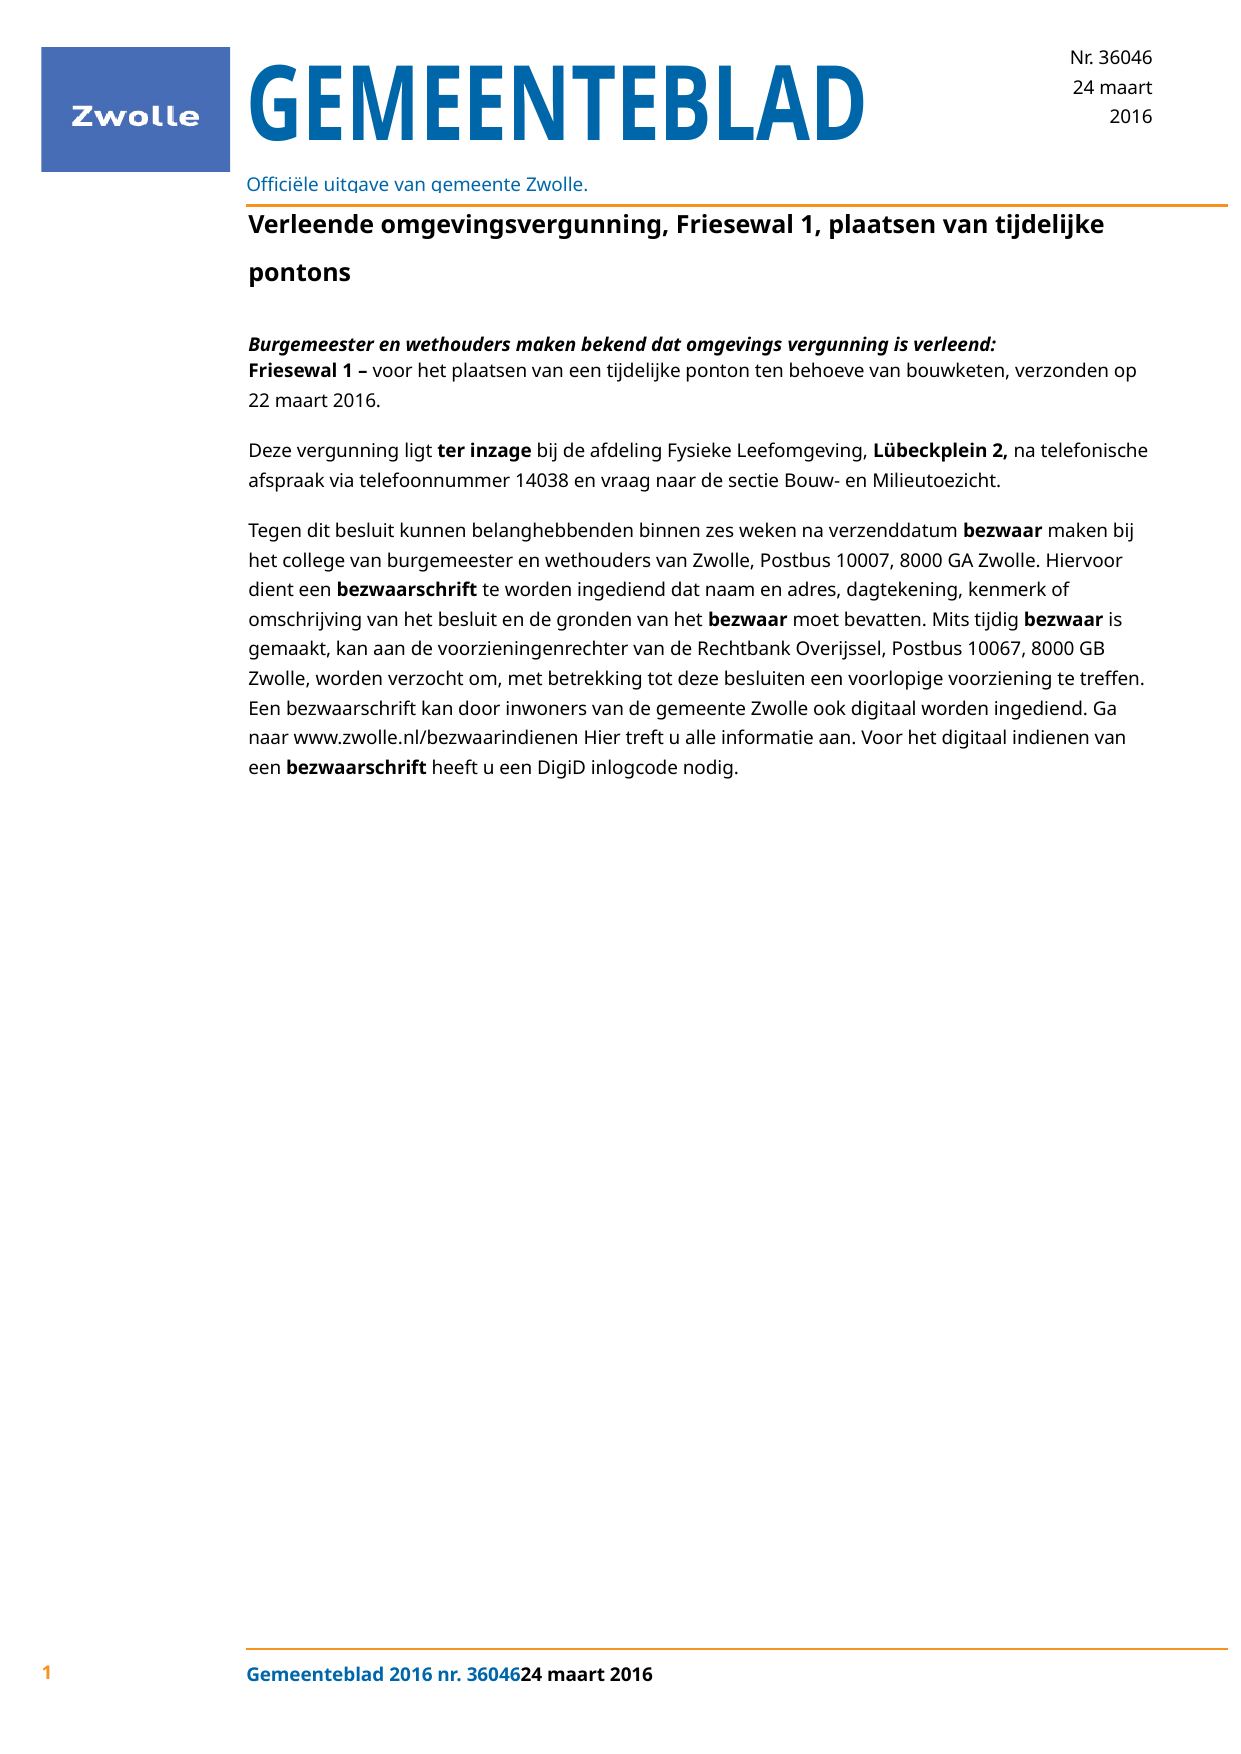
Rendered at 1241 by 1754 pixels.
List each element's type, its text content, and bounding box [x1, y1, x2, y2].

text Burgemeester en wethouders maken bekend dat omgevings vergunning is verleend: [248, 331, 1152, 357]
text Friesewal 1 – voor het plaatsen van een tijdelijke ponton ten behoeve van bouwketen, verzonden op 22 maart 2016. [248, 357, 1152, 412]
text Verleende omgevingsvergunning, Friesewal 1, plaatsen van tijdelijke pontons [248, 207, 1152, 288]
text Tegen dit besluit kunnen belanghebbenden binnen zes weken na verzenddatum bezwaar maken bij het college van burgemeester en wethouders van Zwolle, Postbus 10007, 8000 GA Zwolle. Hiervoor dient een bezwaarschrift te worden ingediend dat naam en adres, dagtekening, kenmerk of omschrijving van het besluit en de gronden van het bezwaar moet bevatten. Mits tijdig bezwaar is gemaakt, kan aan de voorzieningenrechter van de Rechtbank Overijssel, Postbus 10067, 8000 GB Zwolle, worden verzocht om, met betrekking tot deze besluiten een voorlopige voorziening te treffen. Een bezwaarschrift kan door inwoners van de gemeente Zwolle ook digitaal worden ingediend. Ga naar www.zwolle.nl/bezwaarindienen Hier treft u alle informatie aan. Voor het digitaal indienen van een bezwaarschrift heeft u een DigiD inlogcode nodig. [248, 517, 1152, 779]
text Deze vergunning ligt ter inzage bij de afdeling Fysieke Leefomgeving, Lübeckplein 2, na telefonische afspraak via telefoonnummer 14038 en vraag naar de sectie Bouw- en Milieutoezicht. [248, 437, 1152, 492]
picture [41, 47, 231, 172]
